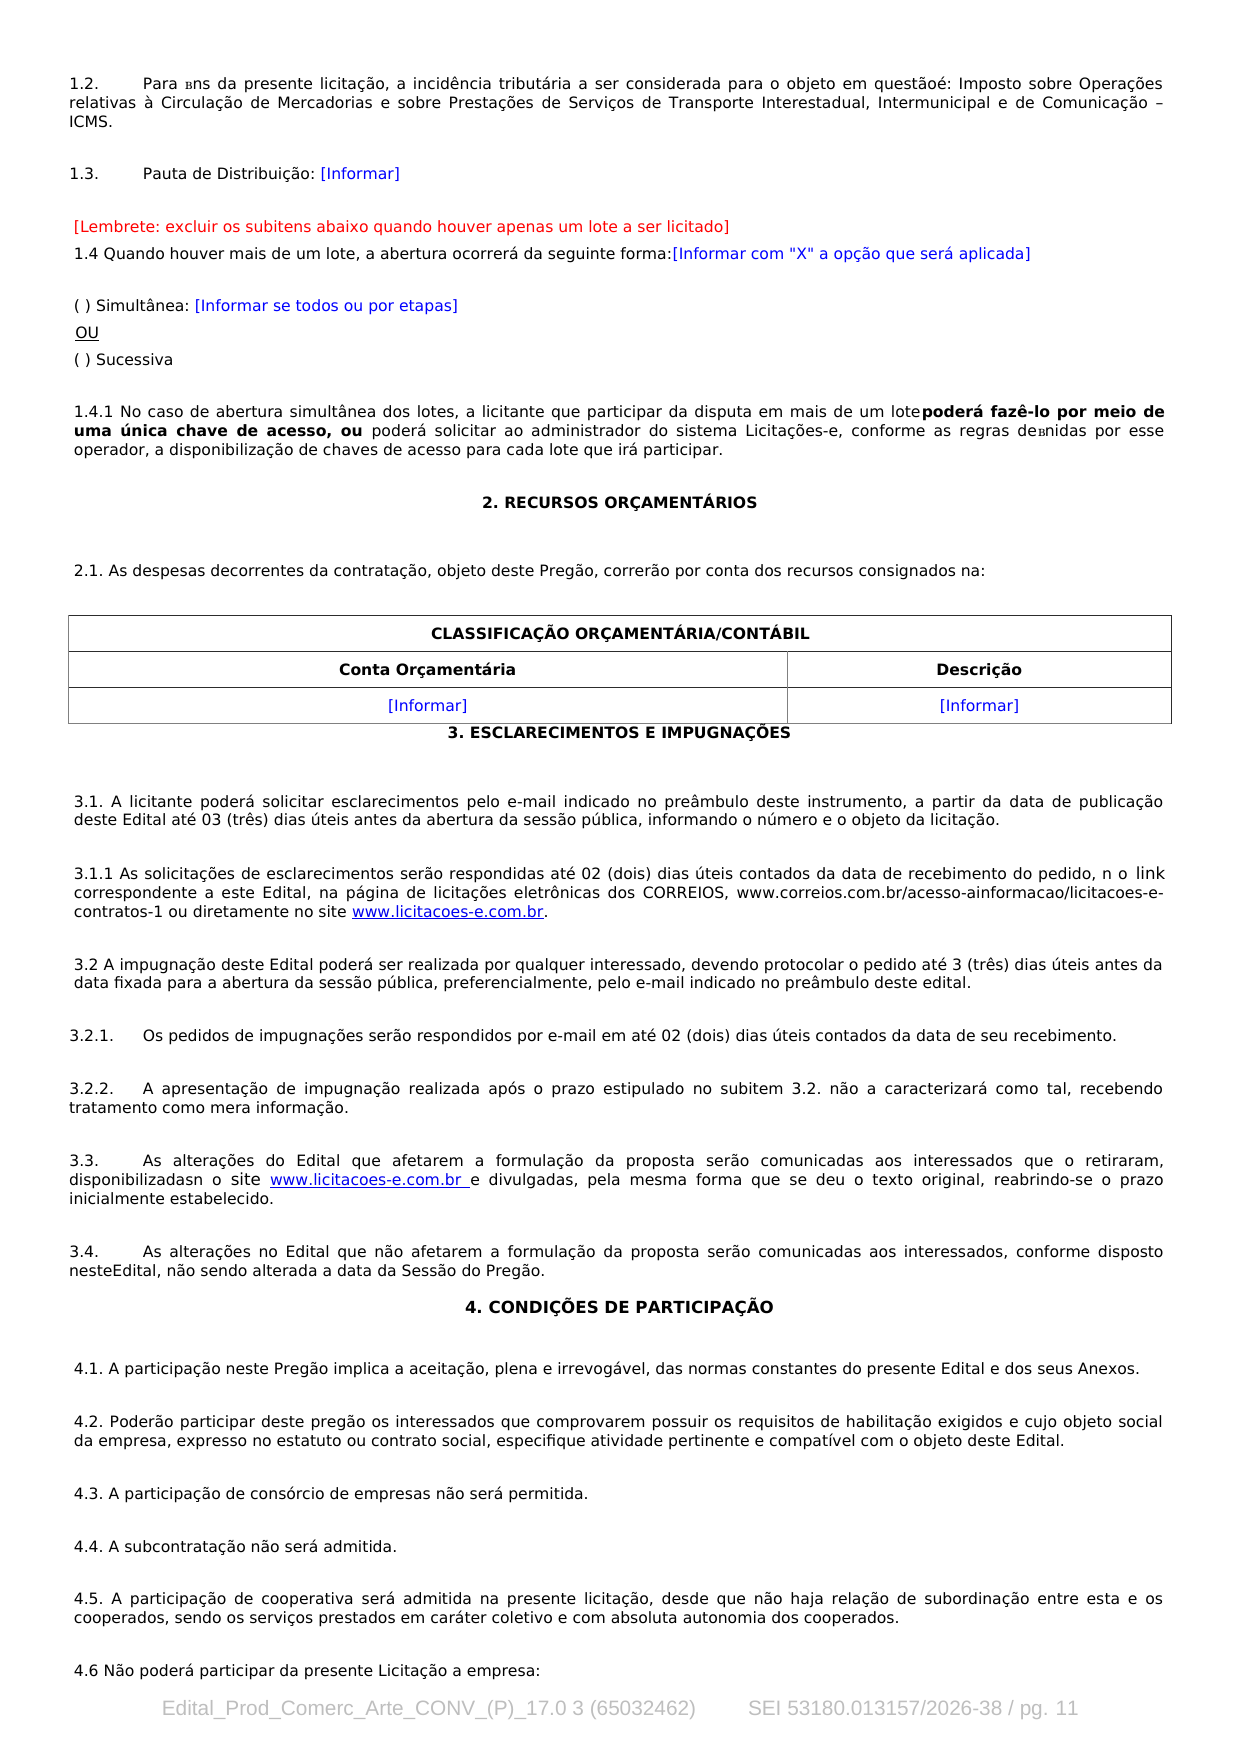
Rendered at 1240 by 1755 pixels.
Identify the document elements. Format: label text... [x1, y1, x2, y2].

text ( ) Simultânea: [Informar se todos ou por etapas] [74, 297, 660, 316]
list Pauta de Distribuição: [Informar] [69, 165, 1165, 183]
text 1.4 Quando houver mais de um lote, a abertura ocorrerá da seguinte forma:[Informar com "X" a opção que será aplicada] [74, 244, 1165, 263]
text 4.6 Não poderá participar da presente Licitação a empresa: [74, 1662, 1165, 1680]
text OU [75, 324, 1182, 342]
text 3.1. A licitante poderá solicitar esclarecimentos pelo e-mail indicado no preâmbulo deste instrumento, a partir da data de publicação deste Edital até 03 (três) dias úteis antes da abertura da sessão pública, informando o número e o objeto da licitação. [74, 793, 1165, 829]
list Para ns da presente licitação, a incidência tributária a ser considerada para o objeto em questãoé: Imposto sobre Operações relativas à Circulação de Mercadorias e sobre Prestações de Serviços de Transporte Interestadual, Intermunicipal e de Comunicação – ICMS. [69, 75, 1165, 131]
text 2.1. As despesas decorrentes da contratação, objeto deste Pregão, correrão por conta dos recursos consignados na: [74, 562, 1165, 581]
table_cell Descrição [788, 652, 1171, 687]
table_header BIL [787, 616, 1171, 651]
text 4.2. Poderão participar deste pregão os interessados que comprovarem possuir os requisitos de habilitação exigidos e cujo objeto social da empresa, expresso no estatuto ou contrato social, especifique atividade pertinente e compatível com o objeto deste Edital. [74, 1413, 1165, 1450]
text 3. ESCLARECIMENTOS E IMPUGNAÇÕES [69, 724, 1170, 742]
text 4.3. A participação de consórcio de empresas não será permitida. [74, 1485, 1165, 1503]
text 3.1.1 As solicitações de esclarecimentos serão respondidas até 02 (dois) dias úteis contados da data de recebimento do pedido, n o link correspondente a este Edital, na página de licitações eletrônicas dos CORREIOS, www.correios.com.br/acesso-ainformacao/licitacoes-e-contratos-1 ou diretamente no site www.licitacoes-e.com.br. [74, 864, 1165, 921]
table_cell [Informar] [69, 688, 787, 723]
list As alterações do Edital que afetarem a formulação da proposta serão comunicadas aos interessados que o retiraram, disponibilizadasn o site www.licitacoes-e.com.br e divulgadas, pela mesma forma que se deu o texto original, reabrindo-se o prazo inicialmente estabelecido. [69, 1152, 1165, 1208]
text 3.2 A impugnação deste Edital poderá ser realizada por qualquer interessado, devendo protocolar o pedido até 3 (três) dias úteis antes da data fixada para a abertura da sessão pública, preferencialmente, pelo e-mail indicado no preâmbulo deste edital. [74, 956, 1165, 993]
text ( ) Sucessiva [74, 351, 1165, 369]
table_header CLASSIFICAÇÃO ORÇAMENTÁRIA/CONTÁ [69, 616, 787, 651]
text 4.5. A participação de cooperativa será admitida na presente licitação, desde que não haja relação de subordinação entre esta e os cooperados, sendo os serviços prestados em caráter coletivo e com absoluta autonomia dos cooperados. [74, 1590, 1165, 1627]
list Os pedidos de impugnações serão respondidos por e-mail em até 02 (dois) dias úteis contados da data de seu recebimento. [69, 1027, 1165, 1045]
list A apresentação de impugnação realizada após o prazo estipulado no subitem 3.2. não a caracterizará como tal, recebendo tratamento como mera informação. [69, 1080, 1165, 1117]
table_cell [Informar] [788, 688, 1171, 723]
text [Lembrete: excluir os subitens abaixo quando houver apenas um lote a ser licitado] [74, 218, 1164, 236]
text 1.4.1 No caso de abertura simultânea dos lotes, a licitante que participar da disputa em mais de um lotepoderá fazê-lo por meio de uma única chave de acesso, ou poderá solicitar ao administrador do sistema Licitações-e, conforme as regras denidas por esse operador, a disponibilização de chaves de acesso para cada lote que irá participar. [74, 403, 1165, 459]
subtitle 4. CONDIÇÕES DE PARTICIPAÇÃO [69, 1298, 1169, 1318]
text 4.4. A subcontratação não será admitida. [74, 1537, 1165, 1556]
text 2. RECURSOS ORÇAMENTÁRIOS [69, 494, 1170, 512]
table_cell Conta Orçamentária [69, 652, 787, 687]
text 4.1. A participação neste Pregão implica a aceitação, plena e irrevogável, das normas constantes do presente Edital e dos seus Anexos. [74, 1360, 1165, 1378]
list As alterações no Edital que não afetarem a formulação da proposta serão comunicadas aos interessados, conforme disposto nesteEdital, não sendo alterada a data da Sessão do Pregão. [69, 1243, 1165, 1280]
